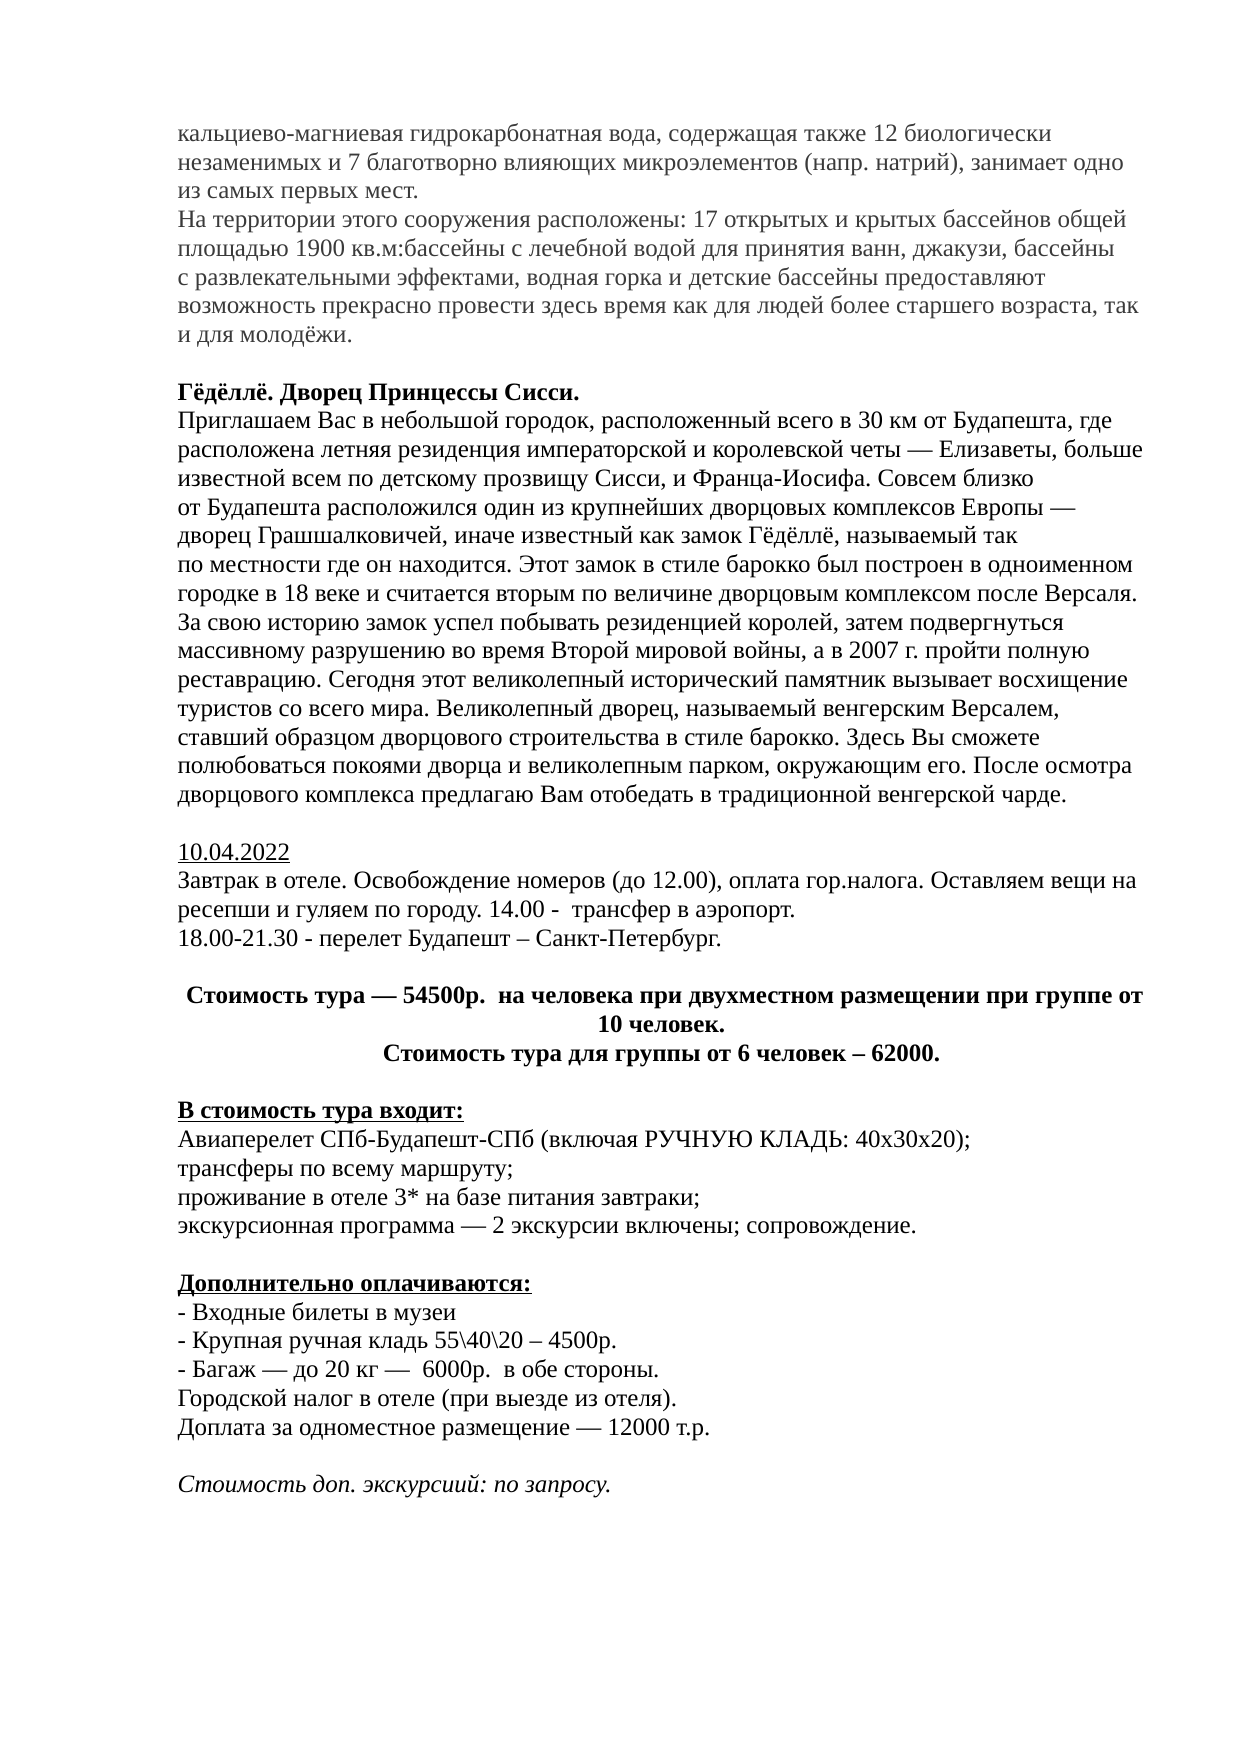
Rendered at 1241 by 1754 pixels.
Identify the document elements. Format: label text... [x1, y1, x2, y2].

text Гёдёллё. Дворец Принцессы Сисси. [177, 377, 1152, 406]
text кальциево-магниевая гидрокарбонатная вода, содержащая также 12 биологически незаменимых и 7 благотворно влияющих микроэлементов (напр. натрий), занимает одно из самых первых мест. На территории этого сооружения расположены: 17 открытых и крытых бассейнов общей площадью 1900 кв.м:бассейны с лечебной водой для принятия ванн, джакузи, бассейны с развлекательными эффектами, водная горка и детские бассейны предоставляют возможность прекрасно провести здесь время как для людей более старшего возраста, так и для молодёжи. [177, 118, 1152, 348]
text 10.04.2022 [177, 837, 1152, 866]
text 18.00-21.30 - перелет Будапешт – Санкт-Петербург. [177, 923, 1152, 952]
text Доплата за одноместное размещение — 12000 т.р. [177, 1412, 1152, 1441]
text Завтрак в отеле. Освобождение номеров (до 12.00), оплата гор.налога. Оставляем вещи на ресепши и гуляем по городу. 14.00 - трансфер в аэропорт. [177, 866, 1152, 923]
text Стоимость доп. экскурсиий: по запросу. [177, 1469, 1152, 1498]
text Городской налог в отеле (при выезде из отеля). [177, 1383, 1152, 1412]
text проживание в отеле 3* на базе питания завтраки; [177, 1182, 1152, 1211]
text Дополнительно оплачиваются: [177, 1268, 1152, 1297]
text В стоимость тура входит: [177, 1096, 1152, 1124]
text - Багаж — до 20 кг — 6000р. в обе стороны. [177, 1354, 1152, 1383]
text экскурсионная программа — 2 экскурсии включены; сопровождение. [177, 1211, 1152, 1239]
text Стоимость тура — 54500р. на человека при двухместном размещении при группе от 10 человек. Стоимость тура для группы от 6 человек – 62000. [177, 981, 1152, 1067]
text трансферы по всему маршруту; [177, 1153, 1152, 1182]
text Авиаперелет СПб-Будапешт-СПб (включая РУЧНУЮ КЛАДЬ: 40х30х20); [177, 1124, 1152, 1153]
text - Входные билеты в музеи [177, 1297, 1152, 1326]
text Приглашаем Вас в небольшой городок, расположенный всего в 30 км от Будапешта, где расположена летняя резиденция императорской и королевской четы — Елизаветы, больше известной всем по детскому прозвищу Сисси, и Франца-Иосифа. Совсем близко от Будапешта расположился один из крупнейших дворцовых комплексов Европы — дворец Грашшалковичей, иначе известный как замок Гёдёллё, называемый так по местности где он находится. Этот замок в стиле барокко был построен в одноименном городке в 18 веке и считается вторым по величине дворцовым комплексом после Версаля. За свою историю замок успел побывать резиденцией королей, затем подвергнуться массивному разрушению во время Второй мировой войны, а в 2007 г. пройти полную реставрацию. Сегодня этот великолепный исторический памятник вызывает восхищение туристов со всего мира. Великолепный дворец, называемый венгерским Версалем, ставший образцом дворцового строительства в стиле барокко. Здесь Вы сможете полюбоваться покоями дворца и великолепным парком, окружающим его. После осмотра дворцового комплекса предлагаю Вам отобедать в традиционной венгерской чарде. [177, 406, 1152, 808]
text - Крупная ручная кладь 55\40\20 – 4500р. [177, 1326, 1152, 1354]
